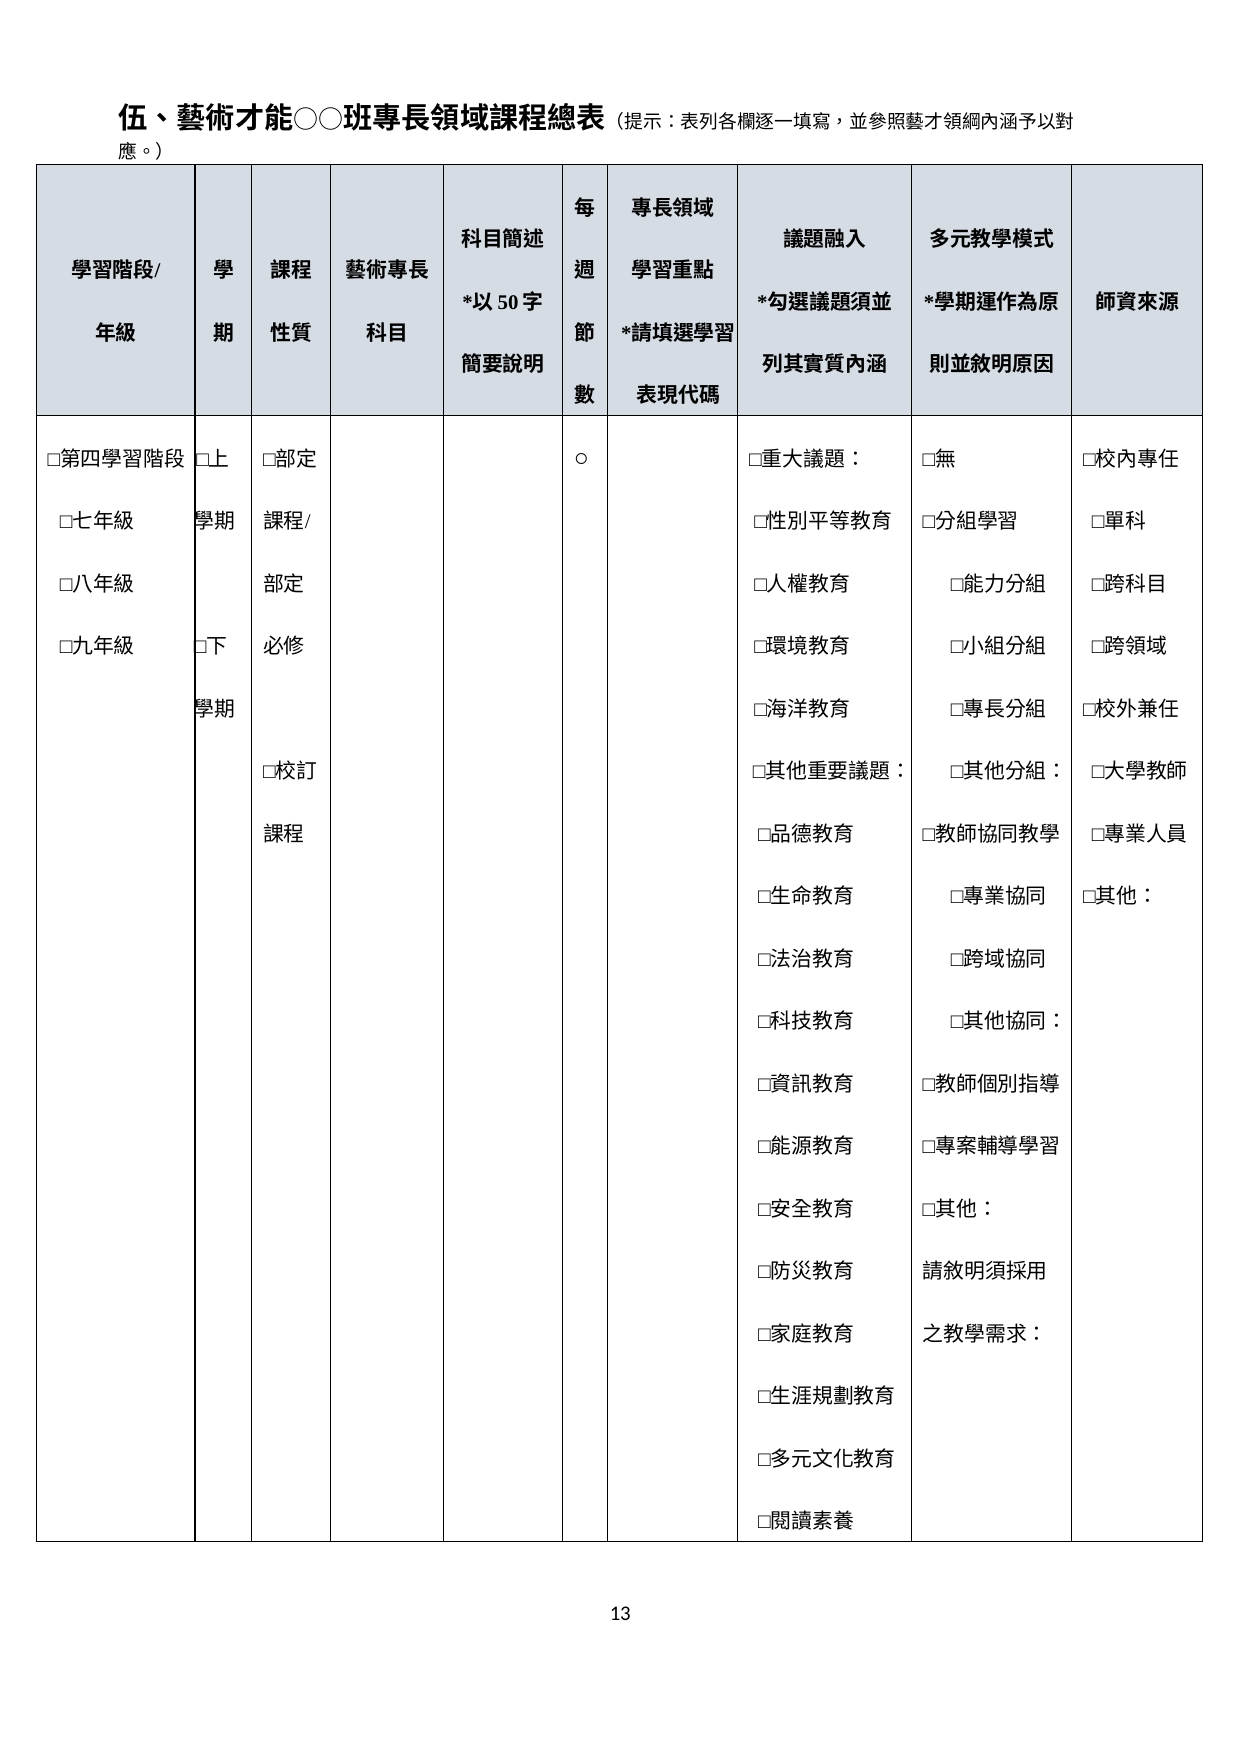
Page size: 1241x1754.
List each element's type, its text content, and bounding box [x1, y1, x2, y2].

table_header 專長領域 學習重點 *請填選學習表現代碼 [608, 165, 737, 415]
table_header 學期 [196, 165, 251, 415]
table_header 學習階段/ 年級 [37, 165, 194, 415]
table_header 科目簡述 *以50字簡要說明 [444, 165, 562, 415]
table_cell □無 □分組學習 □能力分組 □小組分組 □專長分組 □其他分組： □教師協同教學 □專業協同 □跨域協同 □其他協同： □教師個別指導 □專案輔導學習 □其他： 請敘明須採用之教學需求： [912, 416, 1071, 1541]
table_header 師資來源 [1072, 165, 1202, 415]
table_cell □上 學期 □下 學期 [196, 416, 251, 1541]
table_header 課程 性質 [252, 165, 330, 415]
table_header 多元教學模式 *學期運作為原則並敘明原因 [912, 165, 1071, 415]
table_header 藝術專長科目 [331, 165, 443, 415]
table_cell [444, 416, 562, 1541]
table_header 每週節數 [563, 165, 607, 415]
table_cell □第四學習階段 □七年級 □八年級 □九年級 [37, 416, 194, 1541]
table_cell □重大議題： □性別平等教育 □人權教育 □環境教育 □海洋教育 □其他重要議題： □品德教育 □生命教育 □法治教育 □科技教育 □資訊教育 □能源教育 □安全教育 □防災教育 □家庭教育 □生涯規劃教育 □多元文化教育 □閱讀素養 [738, 416, 911, 1541]
table_cell □部定課程/部定必修 □校訂課程 [252, 416, 330, 1541]
text 伍、藝術才能○○班專長領域課程總表（提示：表列各欄逐一填寫，並參照藝才領綱內涵予以對應。） [118, 94, 1122, 164]
table_cell ○ [563, 416, 607, 1541]
table_header 議題融入 *勾選議題須並列其實質內涵 [738, 165, 911, 415]
table_cell □校內專任 □單科 □跨科目 □跨領域 □校外兼任 □大學教師 □專業人員 □其他： [1072, 416, 1202, 1541]
table_cell [608, 416, 737, 1541]
table_cell [331, 416, 443, 1541]
